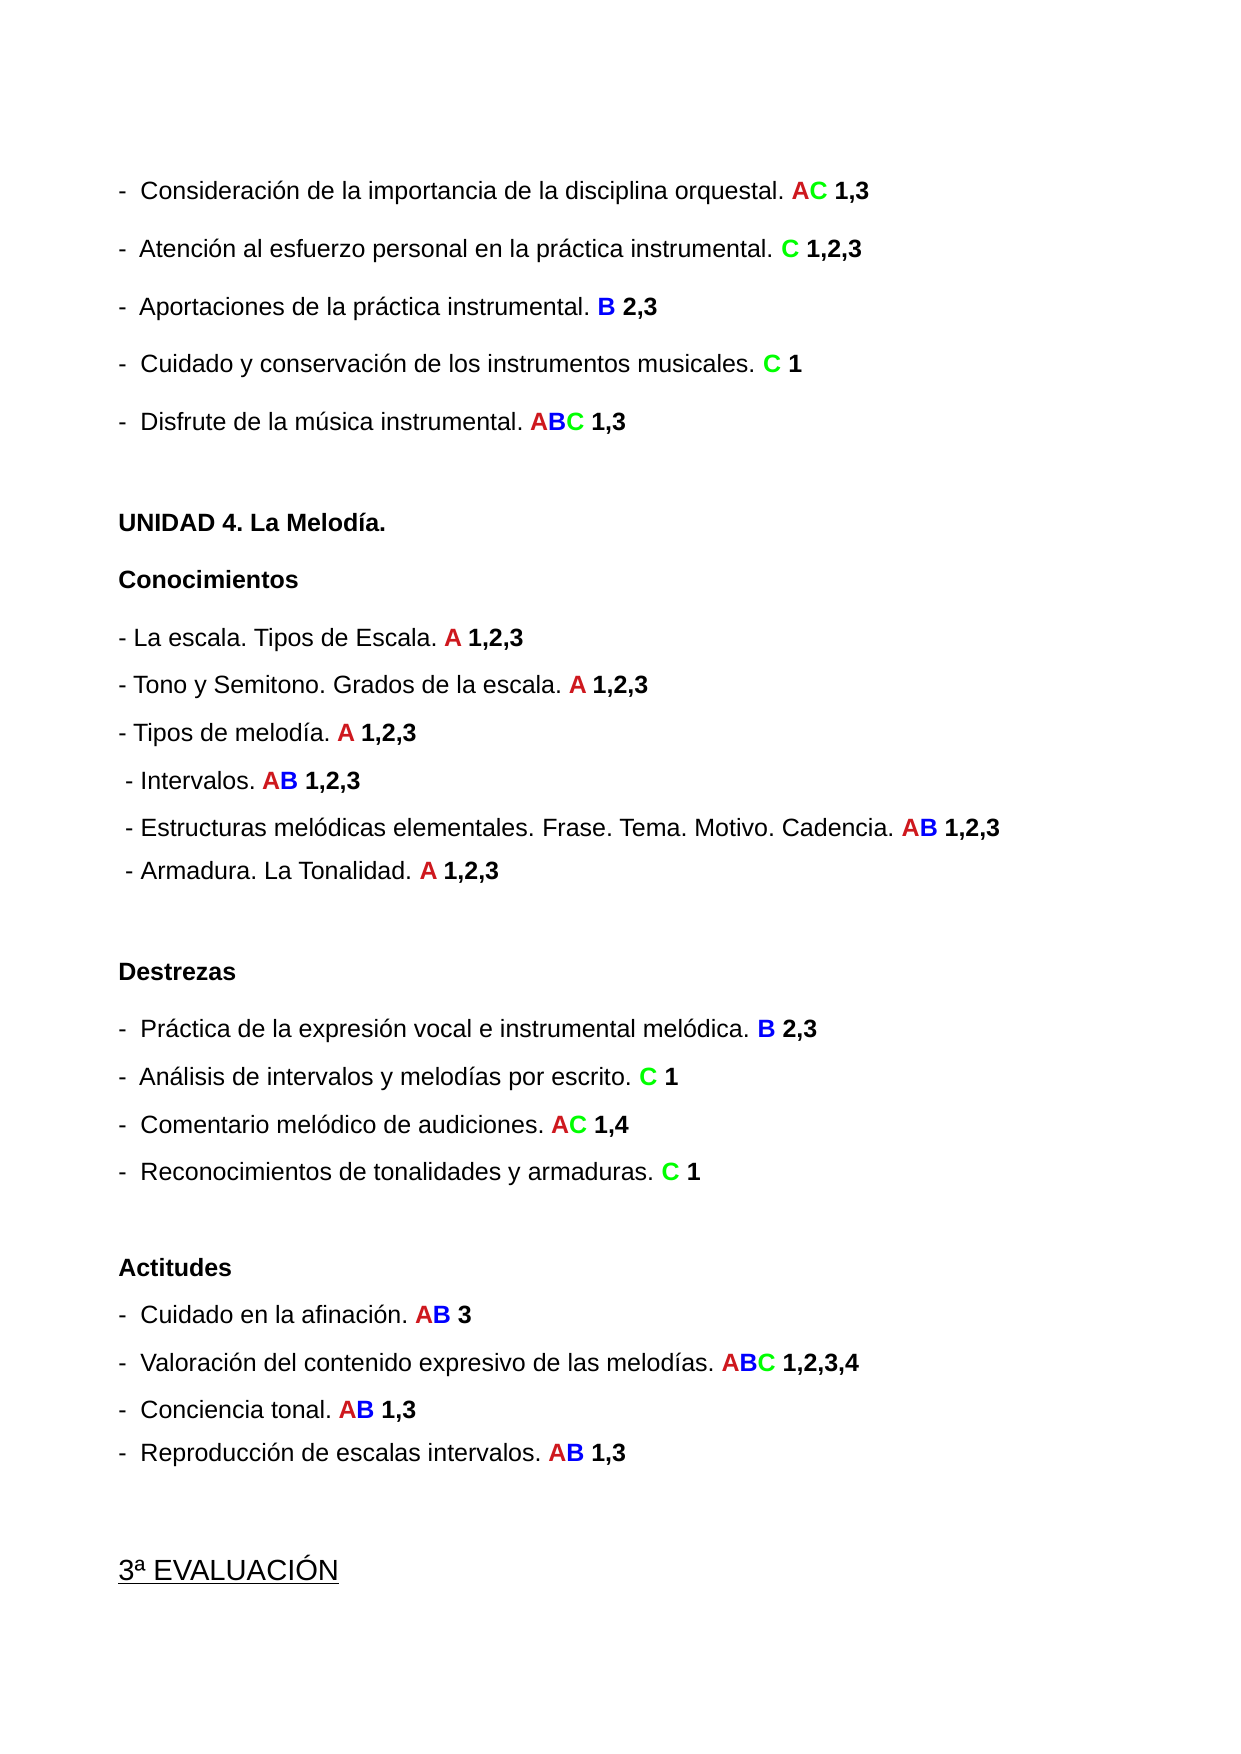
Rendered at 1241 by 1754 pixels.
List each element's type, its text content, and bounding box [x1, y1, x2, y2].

subtitle UNIDAD 4. La Melodía. [118, 508, 1122, 537]
text - Estructuras melódicas elementales. Frase. Tema. Motivo. Cadencia. AB 1,2,3 [118, 813, 1122, 842]
subtitle Conocimientos [118, 565, 1122, 594]
text - Armadura. La Tonalidad. A 1,2,3 [118, 856, 1122, 885]
text - Cuidado en la afinación. AB 3 [118, 1300, 1122, 1329]
text - Tipos de melodía. A 1,2,3 [118, 718, 1122, 747]
text - Conciencia tonal. AB 1,3 [118, 1395, 1122, 1424]
subtitle Destrezas [118, 957, 1122, 986]
text - Aportaciones de la práctica instrumental. B 2,3 [118, 292, 1122, 321]
text - Comentario melódico de audiciones. AC 1,4 [118, 1110, 1122, 1138]
text - La escala. Tipos de Escala. A 1,2,3 [118, 623, 1122, 652]
text - Intervalos. AB 1,2,3 [118, 766, 1122, 794]
text - Reconocimientos de tonalidades y armaduras. C 1 [118, 1157, 1122, 1186]
text - Disfrute de la música instrumental. ABC 1,3 [118, 407, 1122, 436]
text - Atención al esfuerzo personal en la práctica instrumental. C 1,2,3 [118, 234, 1122, 263]
text - Tono y Semitono. Grados de la escala. A 1,2,3 [118, 670, 1122, 699]
text - Consideración de la importancia de la disciplina orquestal. AC 1,3 [118, 176, 1122, 205]
text - Análisis de intervalos y melodías por escrito. C 1 [118, 1062, 1122, 1091]
text - Valoración del contenido expresivo de las melodías. ABC 1,2,3,4 [118, 1348, 1122, 1376]
text 3ª EVALUACIÓN [118, 1553, 1122, 1587]
text - Práctica de la expresión vocal e instrumental melódica. B 2,3 [118, 1014, 1122, 1043]
text - Reproducción de escalas intervalos. AB 1,3 [118, 1438, 1122, 1467]
text - Cuidado y conservación de los instrumentos musicales. C 1 [118, 349, 1122, 378]
text Actitudes [118, 1252, 1122, 1281]
